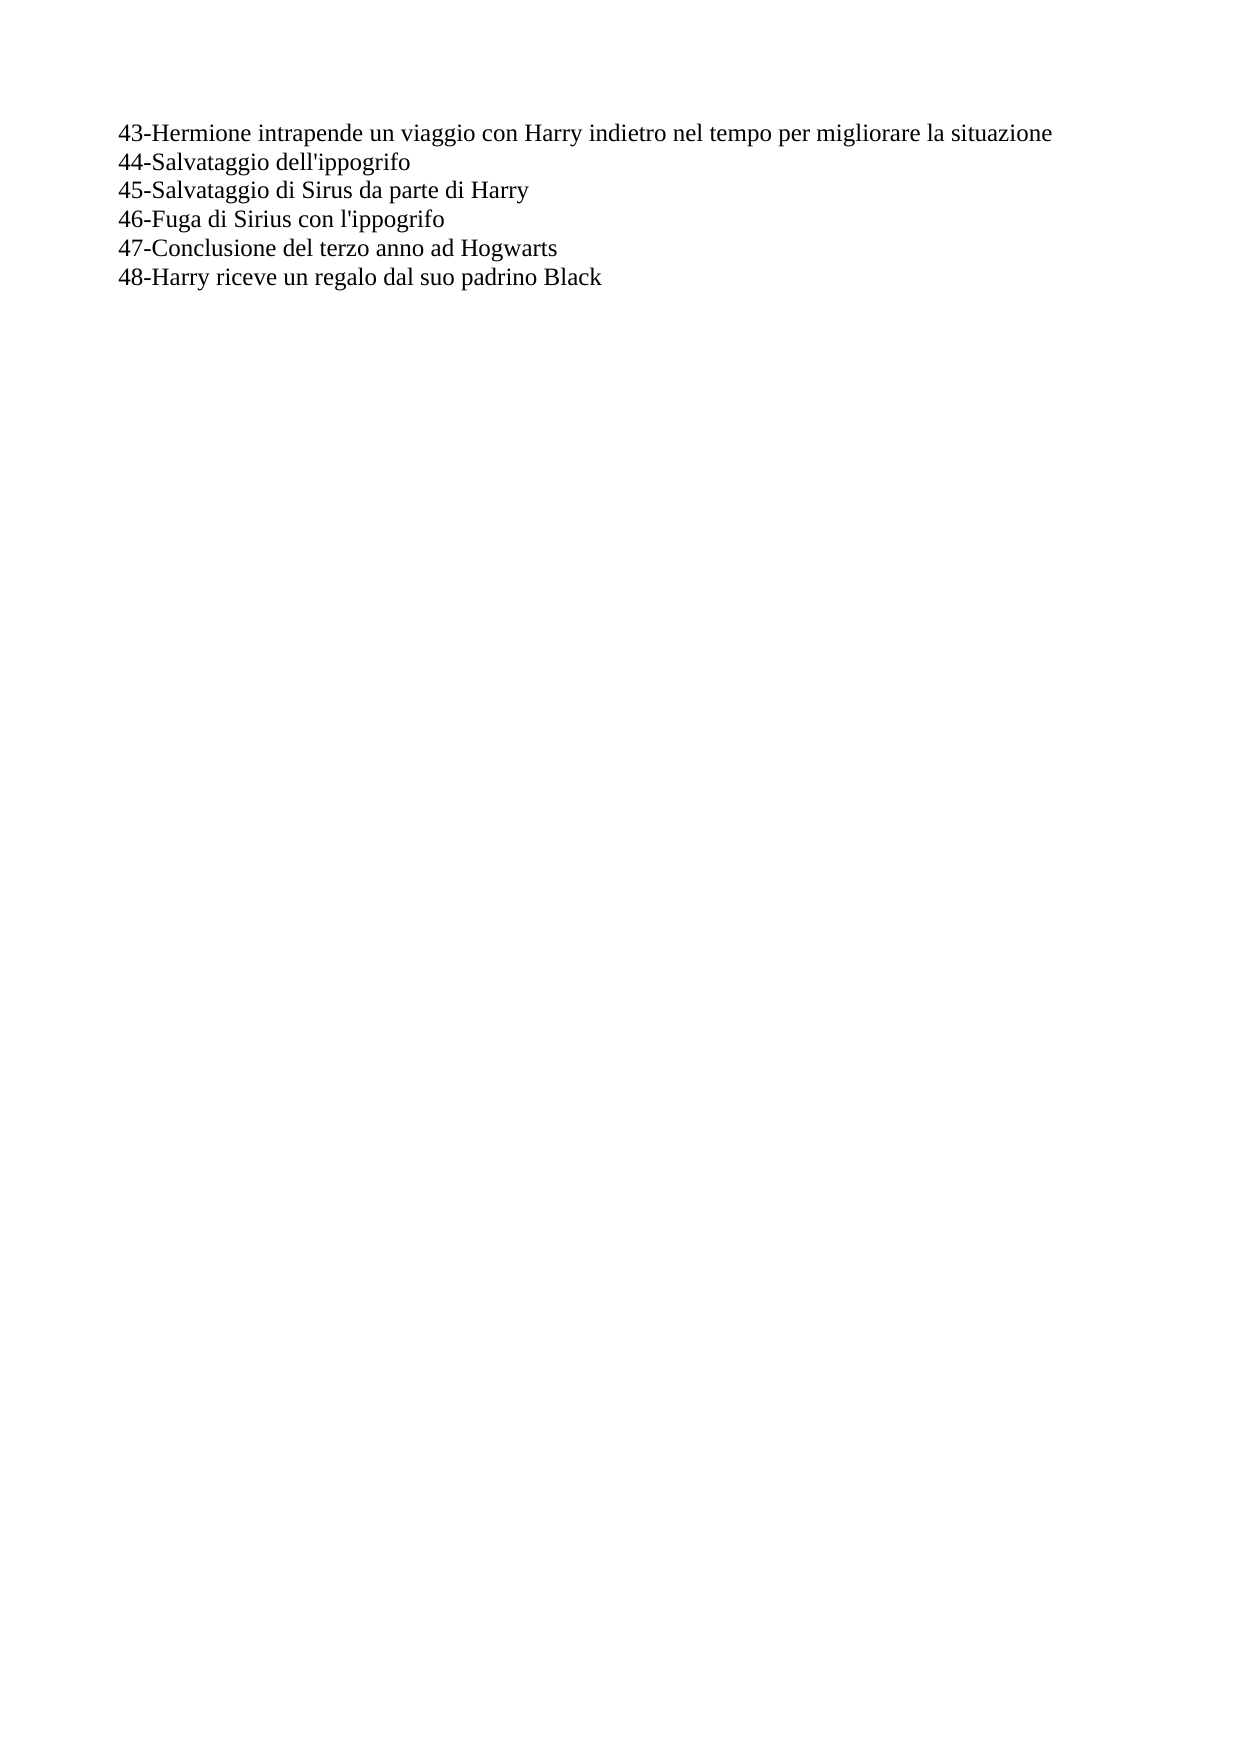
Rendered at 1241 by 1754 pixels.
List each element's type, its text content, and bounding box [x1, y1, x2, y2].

text 43-Hermione intrapende un viaggio con Harry indietro nel tempo per migliorare la situazione [118, 118, 1122, 147]
text 45-Salvataggio di Sirus da parte di Harry [118, 176, 1122, 204]
text 44-Salvataggio dell'ippogrifo [118, 147, 1122, 176]
text 47-Conclusione del terzo anno ad Hogwarts [118, 233, 1122, 262]
text 46-Fuga di Sirius con l'ippogrifo [118, 204, 1122, 233]
text 48-Harry riceve un regalo dal suo padrino Black [118, 262, 1122, 291]
